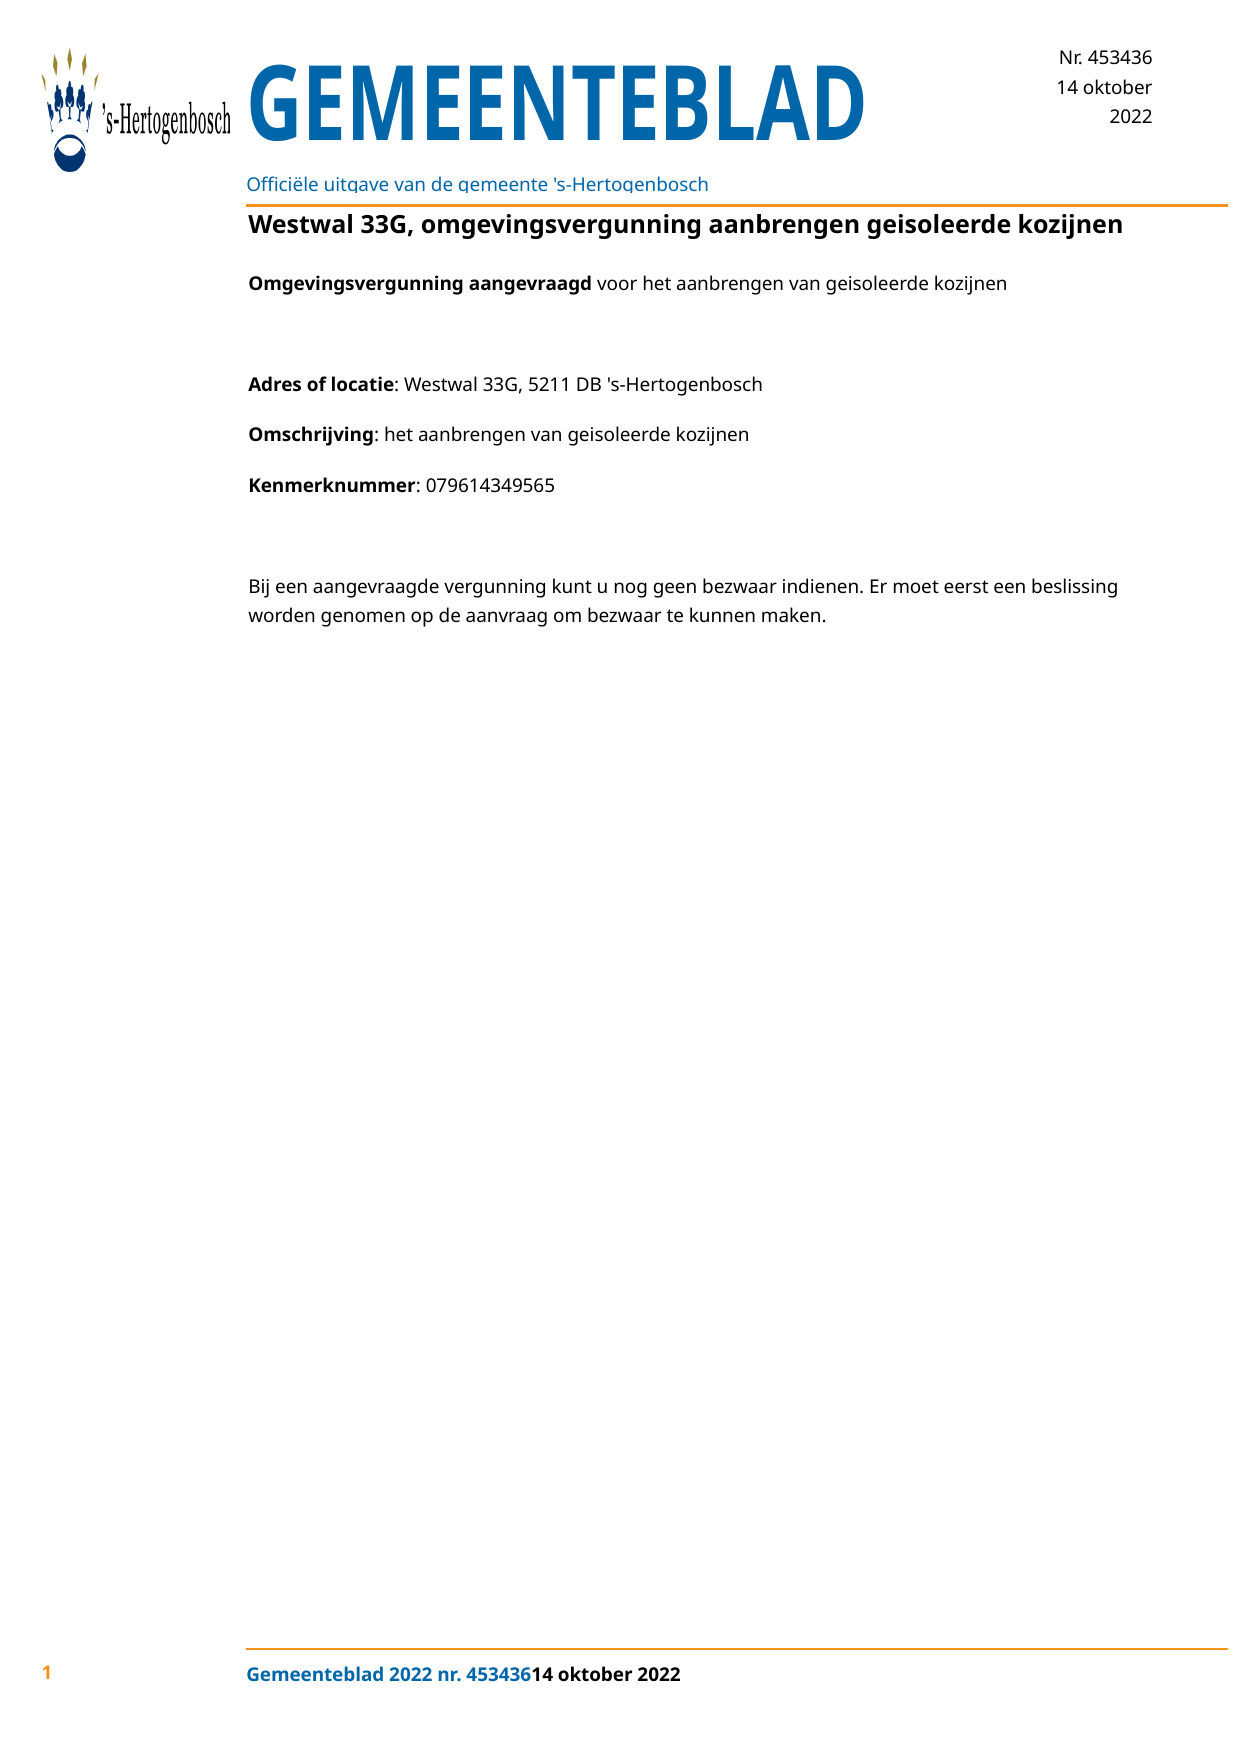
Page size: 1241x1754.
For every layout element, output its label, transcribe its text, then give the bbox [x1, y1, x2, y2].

picture [41, 47, 231, 172]
text Westwal 33G, omgevingsvergunning aanbrengen geisoleerde kozijnen [248, 207, 1152, 241]
text Bij een aangevraagde vergunning kunt u nog geen bezwaar indienen. Er moet eerst een beslissing worden genomen op de aanvraag om bezwaar te kunnen maken. [248, 573, 1152, 628]
text Kenmerknummer: 079614349565 [248, 472, 1152, 498]
text Omschrijving: het aanbrengen van geisoleerde kozijnen [248, 422, 1152, 447]
text Omgevingsvergunning aangevraagd voor het aanbrengen van geisoleerde kozijnen [248, 270, 1152, 296]
text Adres of locatie: Westwal 33G, 5211 DB 's-Hertogenbosch [248, 371, 1152, 397]
